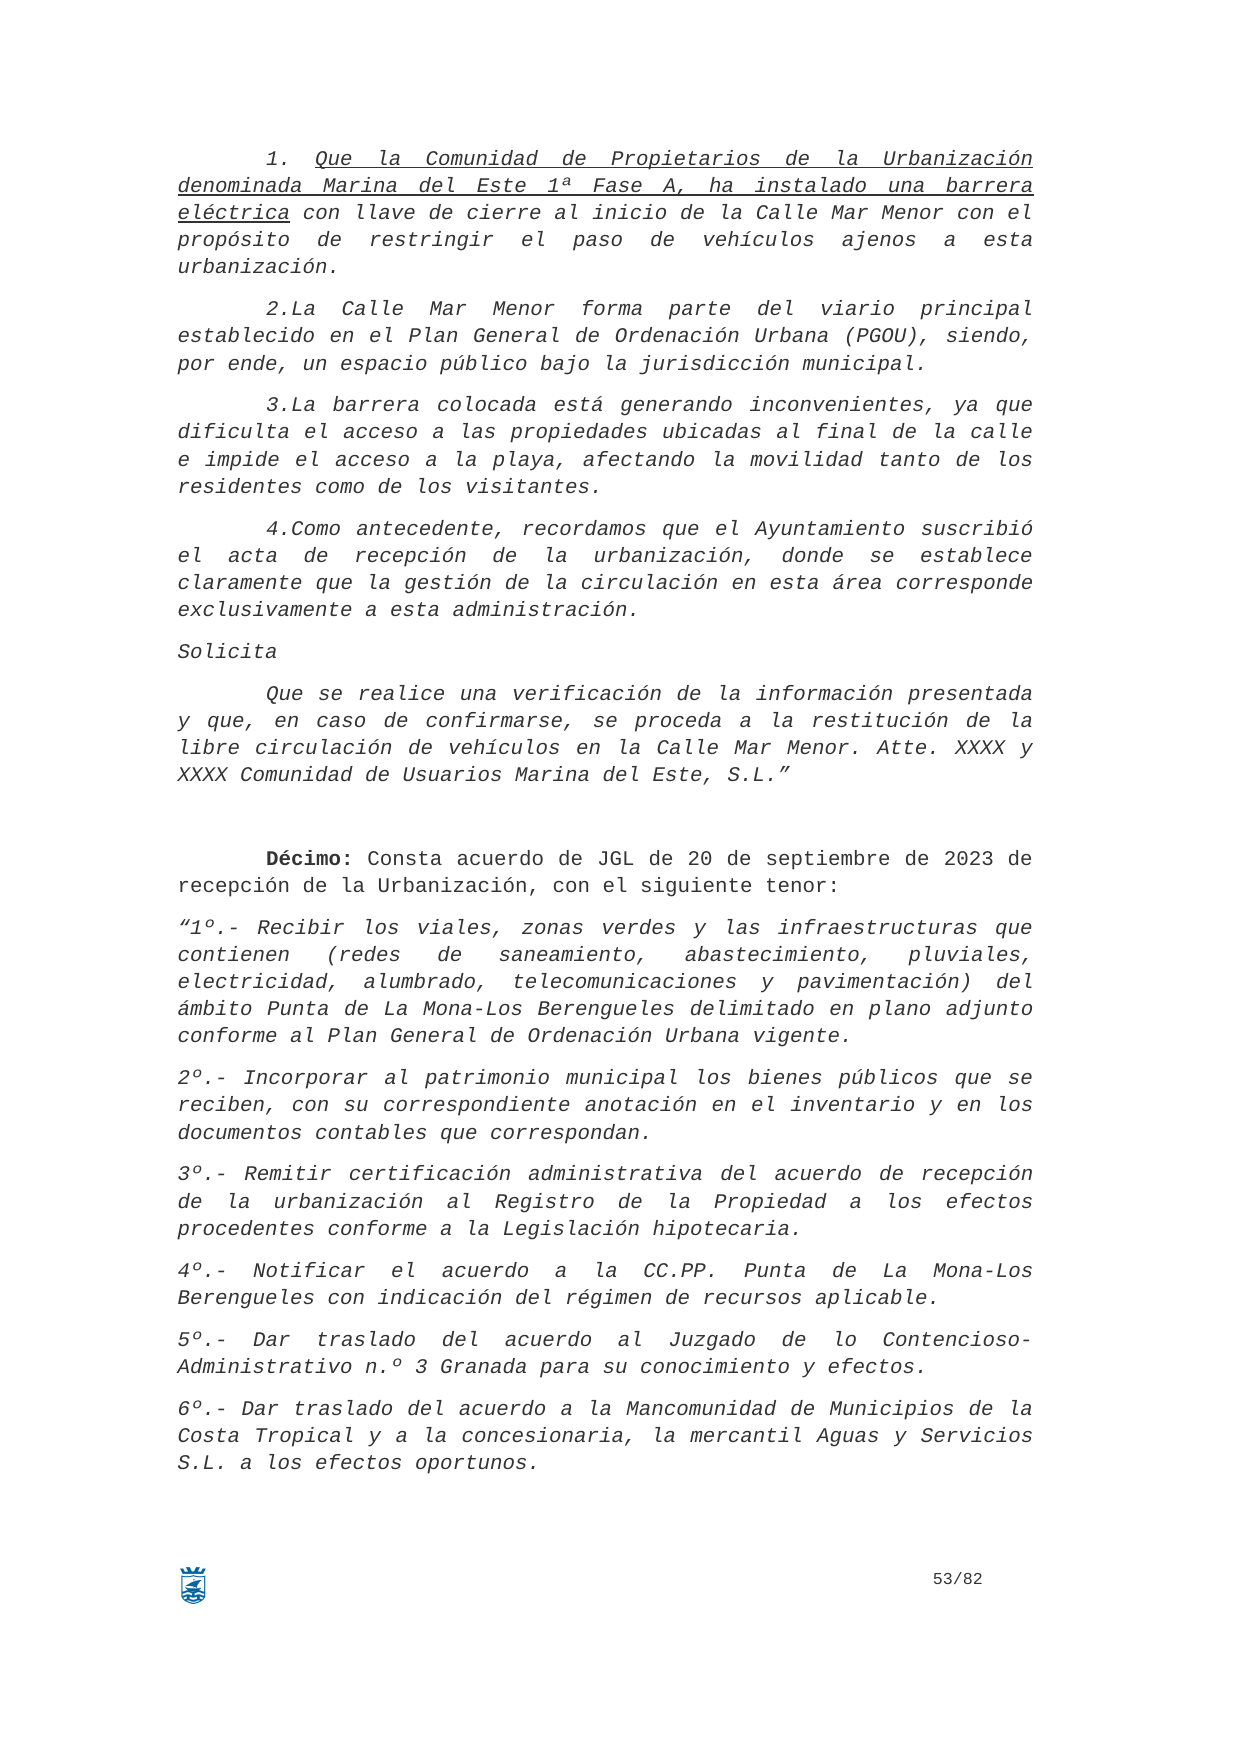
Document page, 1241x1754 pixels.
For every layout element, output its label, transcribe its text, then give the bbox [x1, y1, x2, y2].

text 2.La Calle Mar Menor forma parte del viario principal establecido en el Plan General de Ordenación Urbana (PGOU), siendo, por ende, un espacio público bajo la jurisdicción municipal. [177, 298, 1033, 376]
text 4.Como antecedente, recordamos que el Ayuntamiento suscribió el acta de recepción de la urbanización, donde se establece claramente que la gestión de la circulación en esta área corresponde exclusivamente a esta administración. [177, 518, 1033, 623]
text 1. Que la Comunidad de Propietarios de la Urbanización denominada Marina del Este 1ª Fase A, ha instalado una barrera [177, 148, 1033, 194]
text 6º.- Dar traslado del acuerdo a la Mancomunidad de Municipios de la Costa Tropical y a la concesionaria, la mercantil Aguas y Servicios S.L. a los efectos oportunos. [177, 1397, 1033, 1476]
text Décimo: Consta acuerdo de JGL de 20 de septiembre de 2023 de recepción de la Urbanización, con el siguiente tenor: [177, 848, 1033, 899]
text 3.La barrera colocada está generando inconvenientes, ya que dificulta el acceso a las propiedades ubicadas al final de la calle e impide el acceso a la playa, afectando la movilidad tanto de los residentes como de los visitantes. [177, 394, 1033, 499]
picture [177, 1562, 208, 1607]
text 5º.- Dar traslado del acuerdo al Juzgado de lo Contencioso-Administrativo n.º 3 Granada para su conocimiento y efectos. [177, 1328, 1033, 1379]
text 3º.- Remitir certificación administrativa del acuerdo de recepción de la urbanización al Registro de la Propiedad a los efectos procedentes conforme a la Legislación hipotecaria. [177, 1163, 1033, 1241]
text Que se realice una verificación de la información presentada y que, en caso de confirmarse, se proceda a la restitución de la libre circulación de vehículos en la Calle Mar Menor. Atte. XXXX y XXXX Comunidad de Usuarios Marina del Este, S.L.” [177, 683, 1033, 788]
text 4º.- Notificar el acuerdo a la CC.PP. Punta de La Mona-Los Berengueles con indicación del régimen de recursos aplicable. [177, 1259, 1033, 1310]
text “1º.- Recibir los viales, zonas verdes y las infraestructuras que contienen (redes de saneamiento, abastecimiento, pluviales, electricidad, alumbrado, telecomunicaciones y pavimentación) del ámbito Punta de La Mona-Los Berengueles delimitado en plano adjunto conforme al Plan General de Ordenación Urbana vigente. [177, 917, 1033, 1049]
text 2º.- Incorporar al patrimonio municipal los bienes públicos que se reciben, con su correspondiente anotación en el inventario y en los documentos contables que correspondan. [177, 1067, 1033, 1145]
text eléctrica con llave de cierre al inicio de la Calle Mar Menor con el propósito de restringir el paso de vehículos ajenos a esta urbanización. [177, 195, 1033, 280]
text Solicita [177, 641, 1033, 664]
